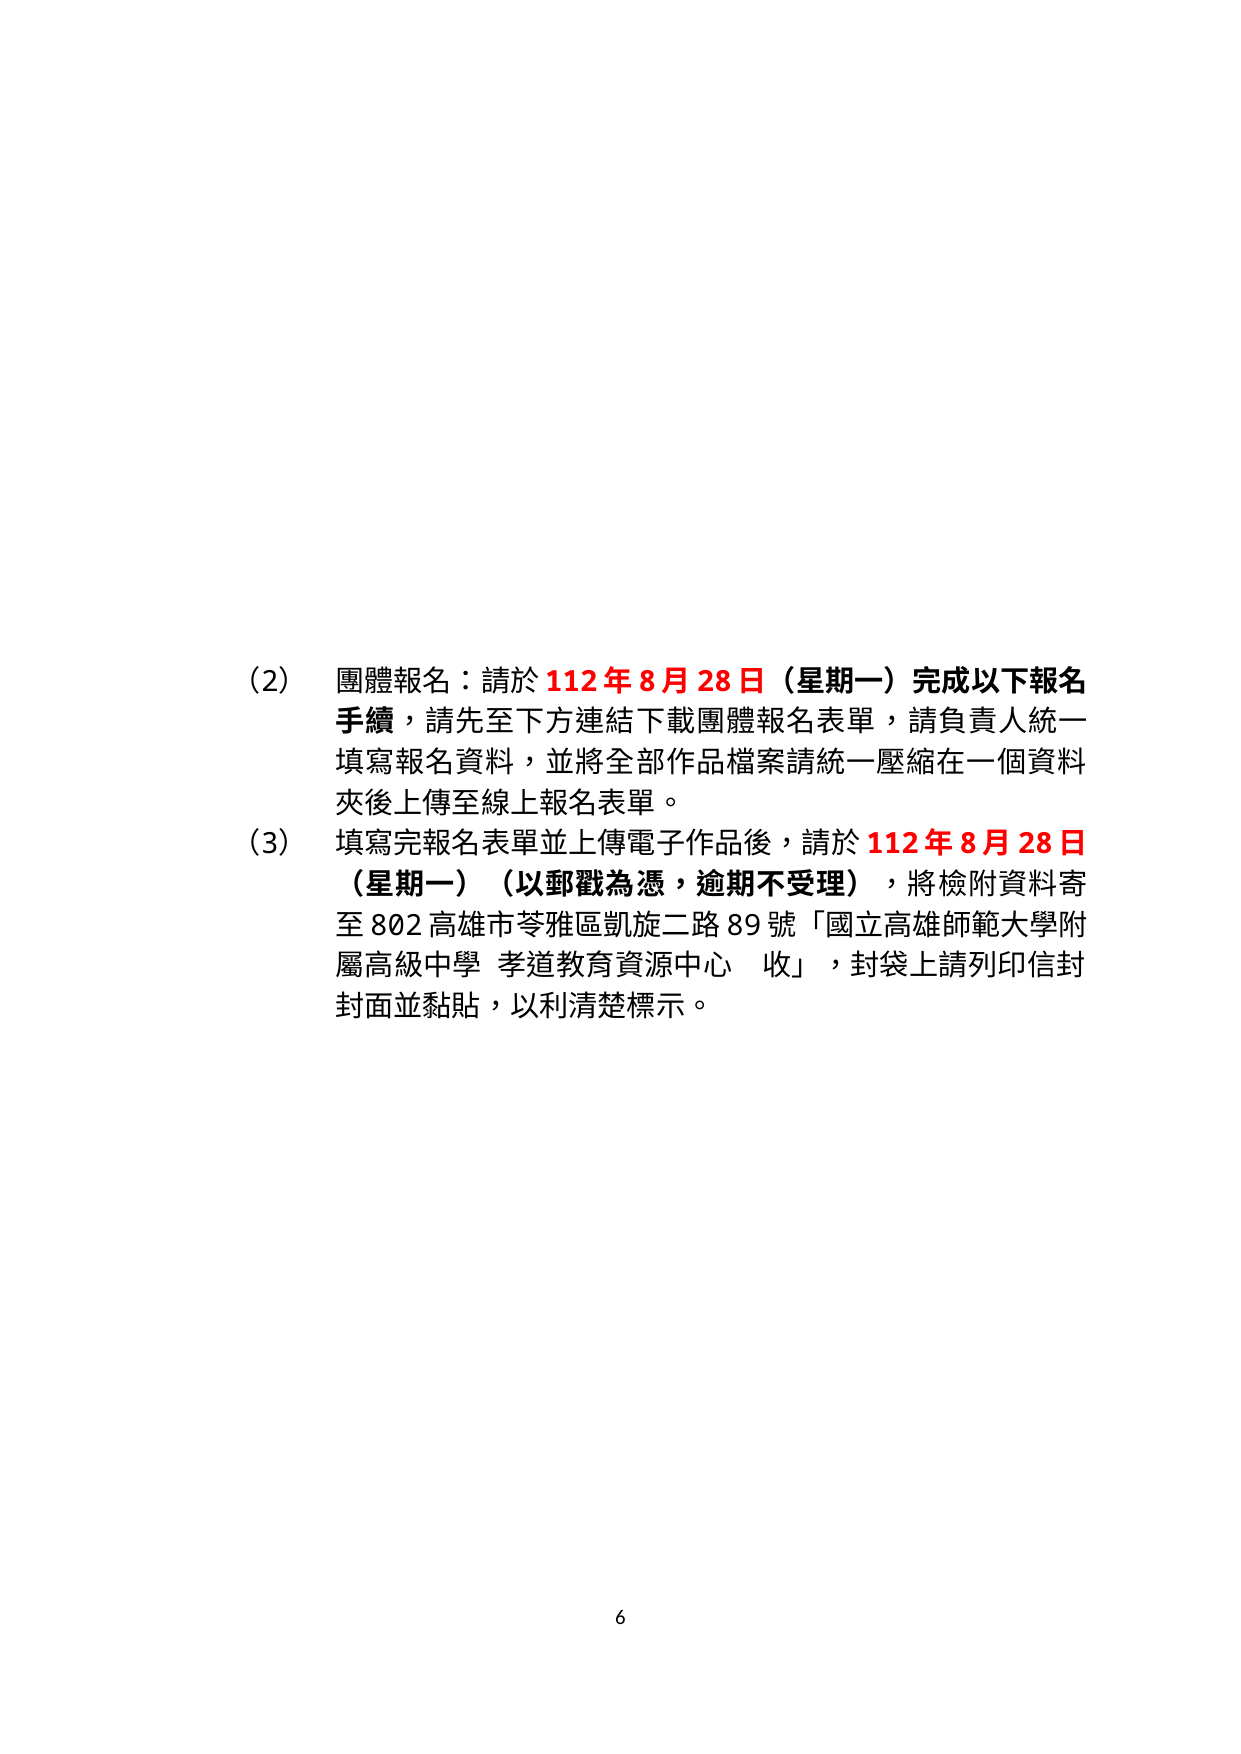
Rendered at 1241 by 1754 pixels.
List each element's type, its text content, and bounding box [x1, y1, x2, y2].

list 填寫完報名表單並上傳電子作品後，請於112年8月28日（星期一）（以郵戳為憑，逾期不受理），將檢附資料寄至802高雄市苓雅區凱旋二路89號「國立高雄師範大學附屬高級中學 孝道教育資源中心 收」，封袋上請列印信封封面並黏貼，以利清楚標示。 [232, 821, 1088, 1024]
list 團體報名：請於112年8月28日（星期一）完成以下報名手續，請先至下方連結下載團體報名表單，請負責人統一填寫報名資料，並將全部作品檔案請統一壓縮在一個資料夾後上傳至線上報名表單。 [232, 659, 1088, 821]
